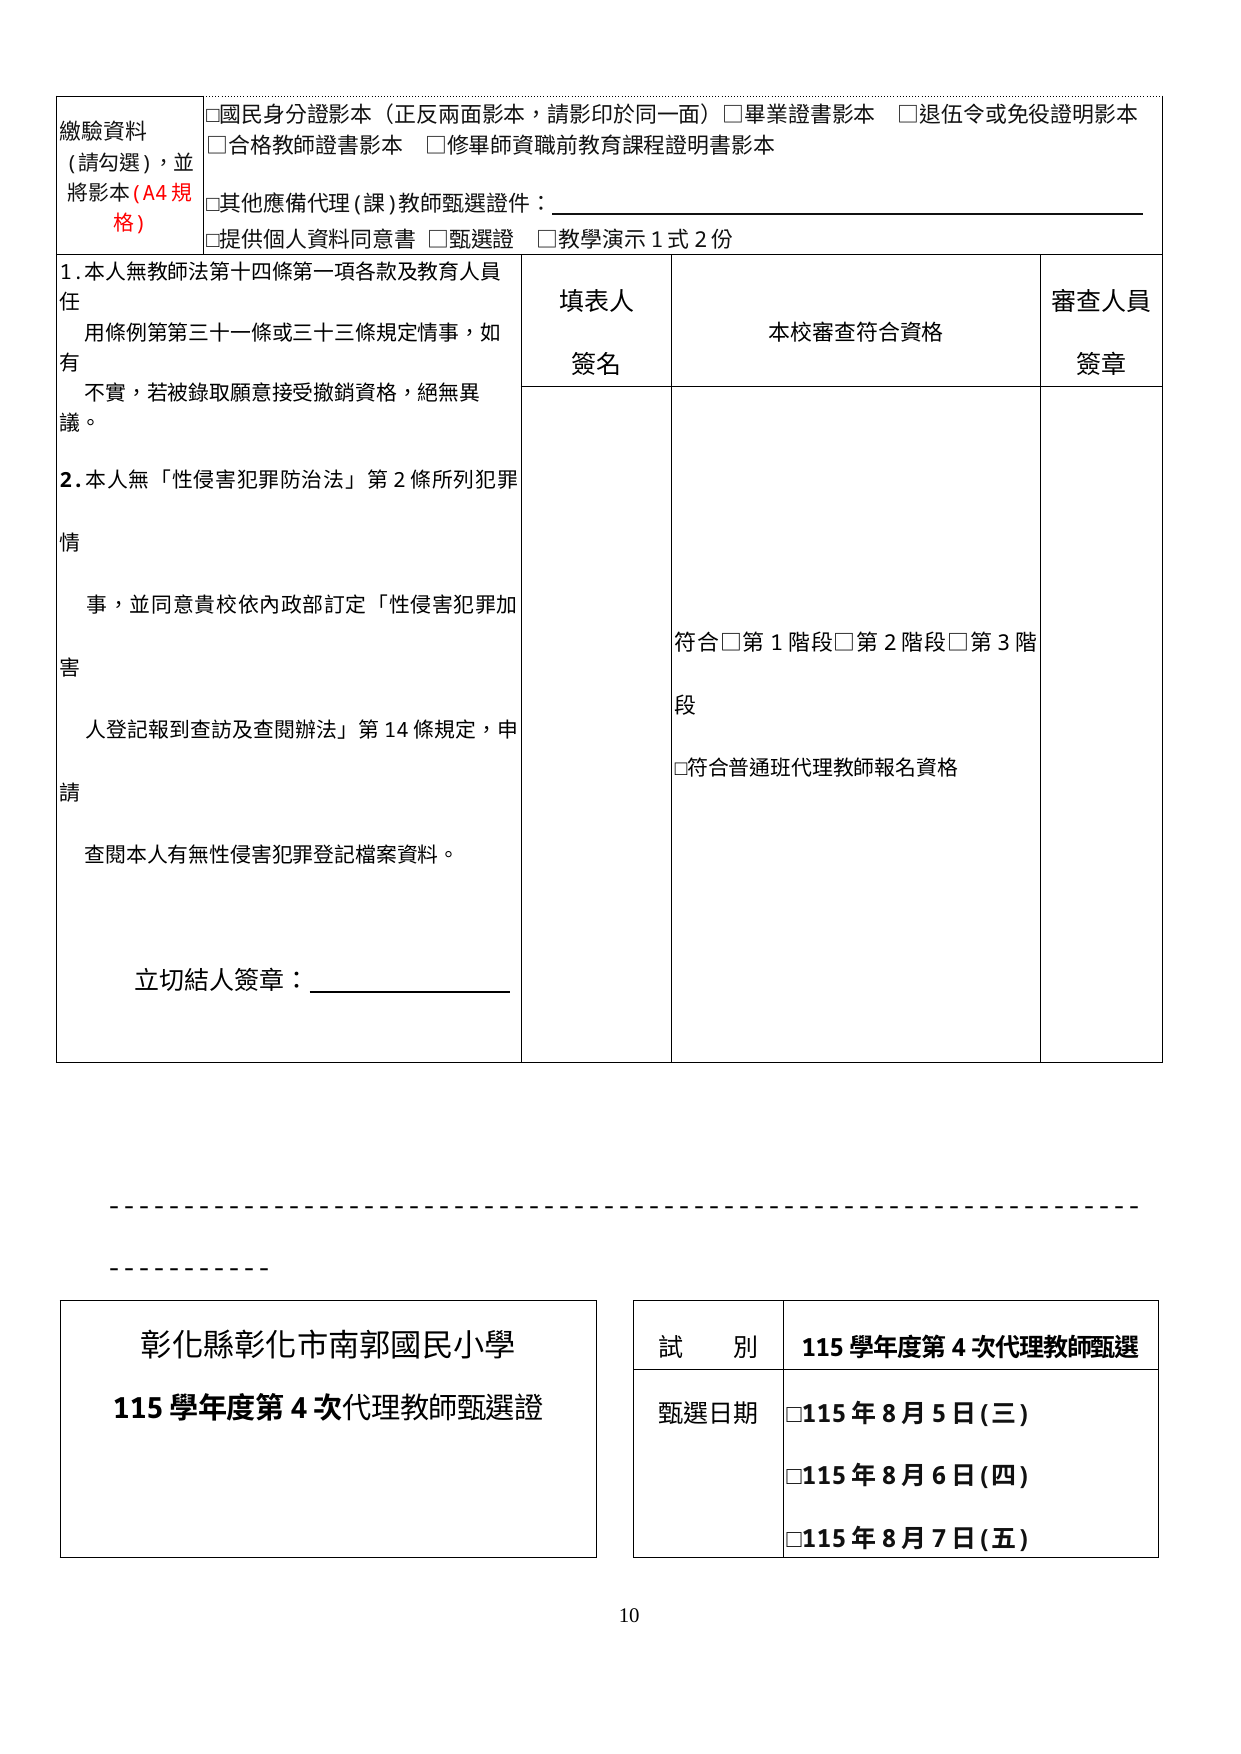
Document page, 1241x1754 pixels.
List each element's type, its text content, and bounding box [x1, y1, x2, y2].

table_cell [522, 387, 671, 1062]
table_header [597, 1300, 633, 1557]
table_header 彰化縣彰化市南郭國民小學 115學年度第4次代理教師甄選證 [61, 1301, 596, 1557]
table_cell 填表人 簽名 [522, 255, 671, 386]
table_cell [1041, 387, 1162, 1062]
table_cell 1.本人無教師法第十四條第一項各款及教育人員任 用條例第第三十一條或三十三條規定情事，如有 不實，若被錄取願意接受撤銷資格，絕無異議。 2.本人無「性侵害犯罪防治法」第2條所列犯罪情 事，並同意貴校依內政部訂定「性侵害犯罪加害 人登記報到查訪及查閱辦法」第14條規定，申請 查閱本人有無性侵害犯罪登記檔案資料。 立切結人簽章： [57, 255, 521, 1062]
table_header 115學年度第4次代理教師甄選 [784, 1301, 1158, 1368]
table_header 試 別 [634, 1301, 783, 1368]
table_cell 本校審查符合資格 [672, 255, 1040, 386]
table_cell □國民身分證影本（正反兩面影本，請影印於同一面）□畢業證書影本 □退伍令或免役證明影本□合格教師證書影本 □修畢師資職前教育課程證明書影本 □其他應備代理(課)教師甄選證件： □提供個人資料同意書 □甄選證 □教學演示1式2份 [204, 96, 1162, 254]
table_cell 符合□第1階段□第2階段□第3階段 □符合普通班代理教師報名資格 [672, 387, 1040, 1062]
table_cell 甄選日期 [634, 1370, 783, 1557]
text -------------------------------------------------------------------------------- [106, 1163, 1152, 1288]
table_cell 審查人員簽章 [1041, 255, 1162, 386]
table_cell 繳驗資料 (請勾選)，並將影本(A4規格) [57, 97, 203, 254]
table_cell □115年8月5日(三) □115年8月6日(四) □115年8月7日(五) [784, 1370, 1158, 1557]
